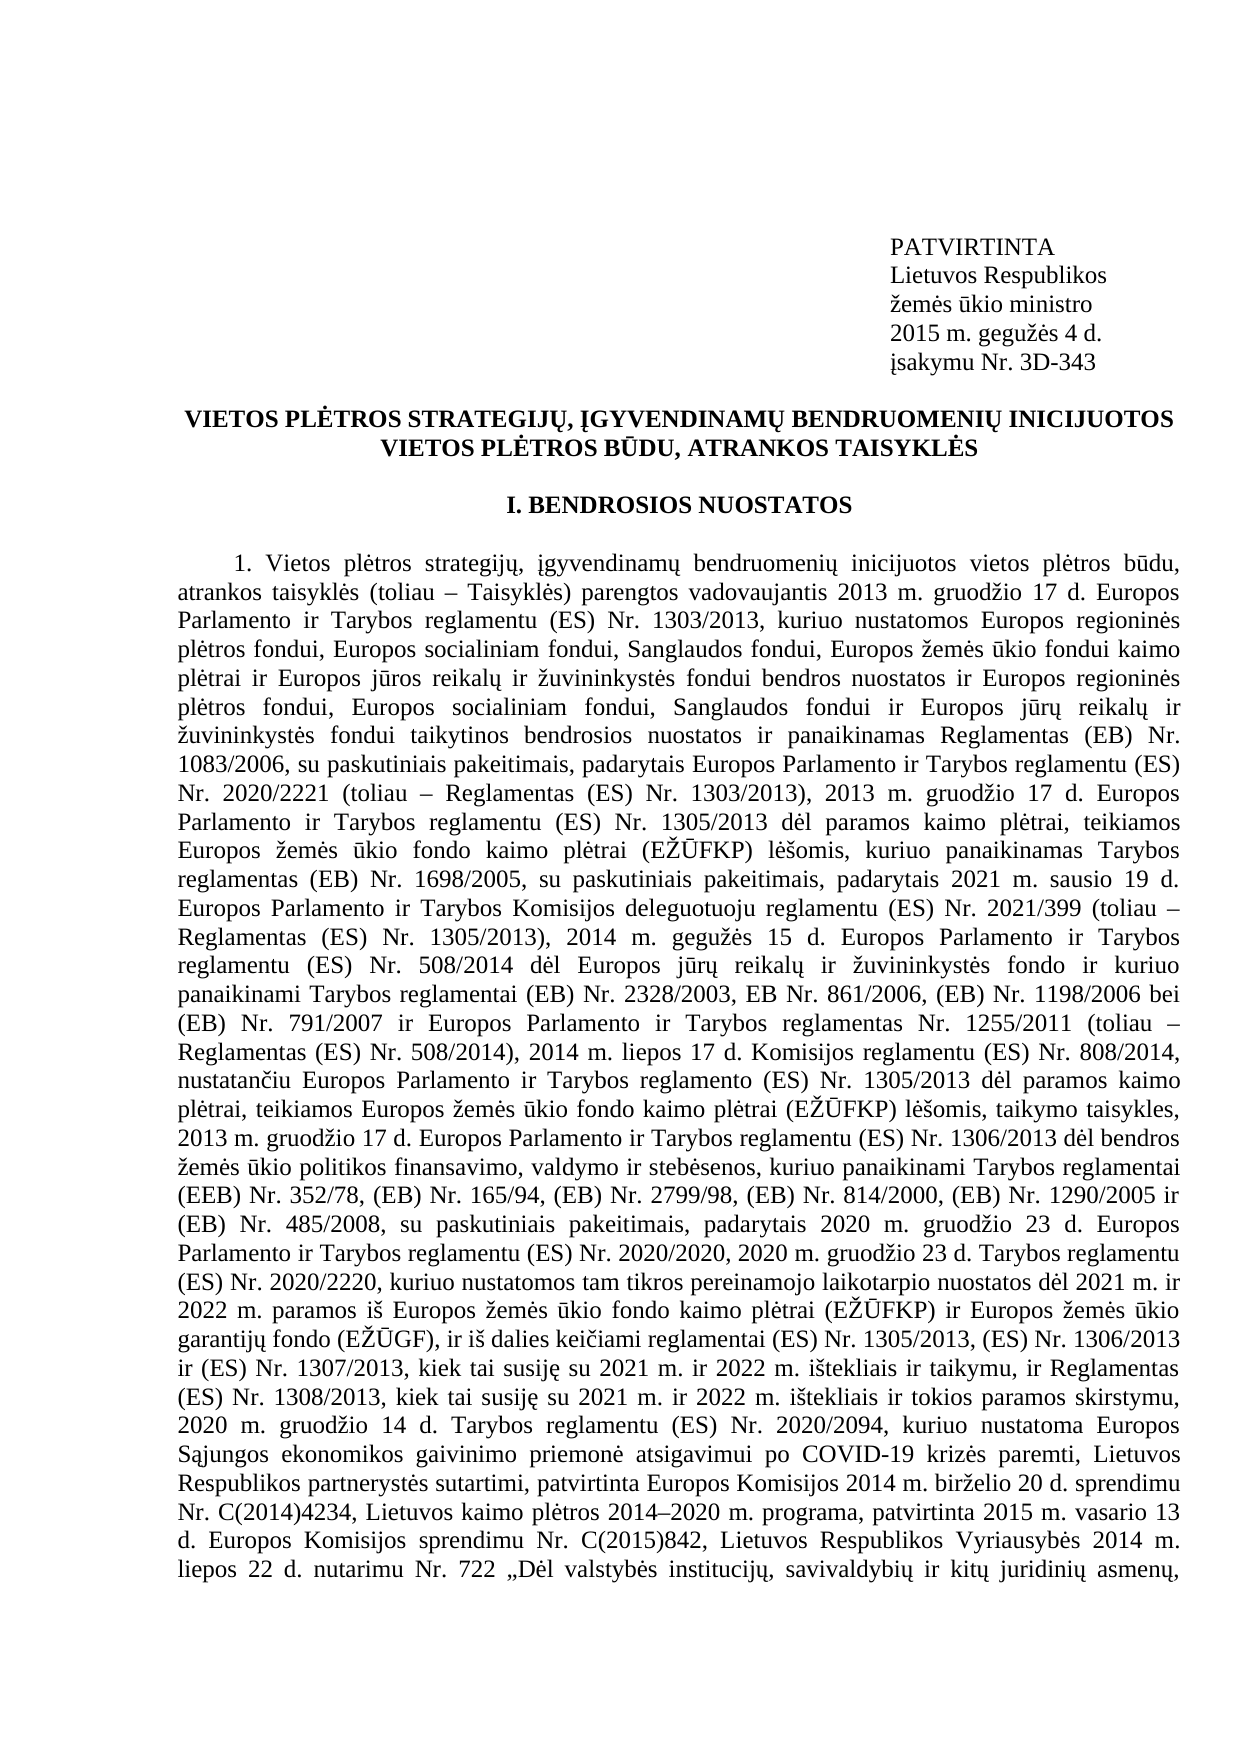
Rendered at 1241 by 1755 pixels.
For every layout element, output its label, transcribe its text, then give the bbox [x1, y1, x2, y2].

text 1. Vietos plėtros strategijų, įgyvendinamų bendruomenių inicijuotos vietos plėtros būdu, atrankos taisyklės (toliau – Taisyklės) parengtos vadovaujantis 2013 m. gruodžio 17 d. Europos Parlamento ir Tarybos reglamentu (ES) Nr. 1303/2013, kuriuo nustatomos Europos regioninės plėtros fondui, Europos socialiniam fondui, Sanglaudos fondui, Europos žemės ūkio fondui kaimo plėtrai ir Europos jūros reikalų ir žuvininkystės fondui bendros nuostatos ir Europos regioninės plėtros fondui, Europos socialiniam fondui, Sanglaudos fondui ir Europos jūrų reikalų ir žuvininkystės fondui taikytinos bendrosios nuostatos ir panaikinamas Reglamentas (EB) Nr. 1083/2006, su paskutiniais pakeitimais, padarytais Europos Parlamento ir Tarybos reglamentu (ES) Nr. 2020/2221 (toliau – Reglamentas (ES) Nr. 1303/2013), 2013 m. gruodžio 17 d. Europos Parlamento ir Tarybos reglamentu (ES) Nr. 1305/2013 dėl paramos kaimo plėtrai, teikiamos Europos žemės ūkio fondo kaimo plėtrai (EŽŪFKP) lėšomis, kuriuo panaikinamas Tarybos reglamentas (EB) Nr. 1698/2005, su paskutiniais pakeitimais, padarytais 2021 m. sausio 19 d. Europos Parlamento ir Tarybos Komisijos deleguotuoju reglamentu (ES) Nr. 2021/399 (toliau – Reglamentas (ES) Nr. 1305/2013), 2014 m. gegužės 15 d. Europos Parlamento ir Tarybos reglamentu (ES) Nr. 508/2014 dėl Europos jūrų reikalų ir žuvininkystės fondo ir kuriuo panaikinami Tarybos reglamentai (EB) Nr. 2328/2003, EB Nr. 861/2006, (EB) Nr. 1198/2006 bei (EB) Nr. 791/2007 ir Europos Parlamento ir Tarybos reglamentas Nr. 1255/2011 (toliau – Reglamentas (ES) Nr. 508/2014), 2014 m. liepos 17 d. Komisijos reglamentu (ES) Nr. 808/2014, nustatančiu Europos Parlamento ir Tarybos reglamento (ES) Nr. 1305/2013 dėl paramos kaimo plėtrai, teikiamos Europos žemės ūkio fondo kaimo plėtrai (EŽŪFKP) lėšomis, taikymo taisykles, 2013 m. gruodžio 17 d. Europos Parlamento ir Tarybos reglamentu (ES) Nr. 1306/2013 dėl bendros žemės ūkio politikos finansavimo, valdymo ir stebėsenos, kuriuo panaikinami Tarybos reglamentai (EEB) Nr. 352/78, (EB) Nr. 165/94, (EB) Nr. 2799/98, (EB) Nr. 814/2000, (EB) Nr. 1290/2005 ir (EB) Nr. 485/2008, su paskutiniais pakeitimais, padarytais 2020 m. gruodžio 23 d. Europos Parlamento ir Tarybos reglamentu (ES) Nr. 2020/2020, 2020 m. gruodžio 23 d. Tarybos reglamentu (ES) Nr. 2020/2220, kuriuo nustatomos tam tikros pereinamojo laikotarpio nuostatos dėl 2021 m. ir 2022 m. paramos iš Europos žemės ūkio fondo kaimo plėtrai (EŽŪFKP) ir Europos žemės ūkio garantijų fondo (EŽŪGF), ir iš dalies keičiami reglamentai (ES) Nr. 1305/2013, (ES) Nr. 1306/2013 ir (ES) Nr. 1307/2013, kiek tai susiję su 2021 m. ir 2022 m. ištekliais ir taikymu, ir Reglamentas (ES) Nr. 1308/2013, kiek tai susiję su 2021 m. ir 2022 m. ištekliais ir tokios paramos skirstymu, 2020 m. gruodžio 14 d. Tarybos reglamentu (ES) Nr. 2020/2094, kuriuo nustatoma Europos Sąjungos ekonomikos gaivinimo priemonė atsigavimui po COVID-19 krizės paremti, Lietuvos Respublikos partnerystės sutartimi, patvirtinta Europos Komisijos 2014 m. birželio 20 d. sprendimu Nr. C(2014)4234, Lietuvos kaimo plėtros 2014–2020 m. programa, patvirtinta 2015 m. vasario 13 d. Europos Komisijos sprendimu Nr. C(2015)842, Lietuvos Respublikos Vyriausybės 2014 m. liepos 22 d. nutarimu Nr. 722 „Dėl valstybės institucijų, savivaldybių ir kitų juridinių asmenų, [177, 548, 1181, 1583]
text įsakymu Nr. 3D-343 [886, 347, 1181, 375]
text 2015 m. gegužės 4 d. [890, 318, 1181, 347]
text PATVIRTINTA [886, 232, 1181, 260]
text Lietuvos Respublikos [886, 260, 1181, 289]
text VIETOS PLĖTROS STRATEGIJŲ, ĮGYVENDINAMŲ BENDRUOMENIŲ INICIJUOTOS VIETOS PLĖTROS BŪDU, ATRANKOS TAISYKLĖS [177, 404, 1181, 462]
text I. BENDROSIOS NUOSTATOS [177, 490, 1181, 519]
text žemės ūkio ministro [886, 289, 1181, 318]
